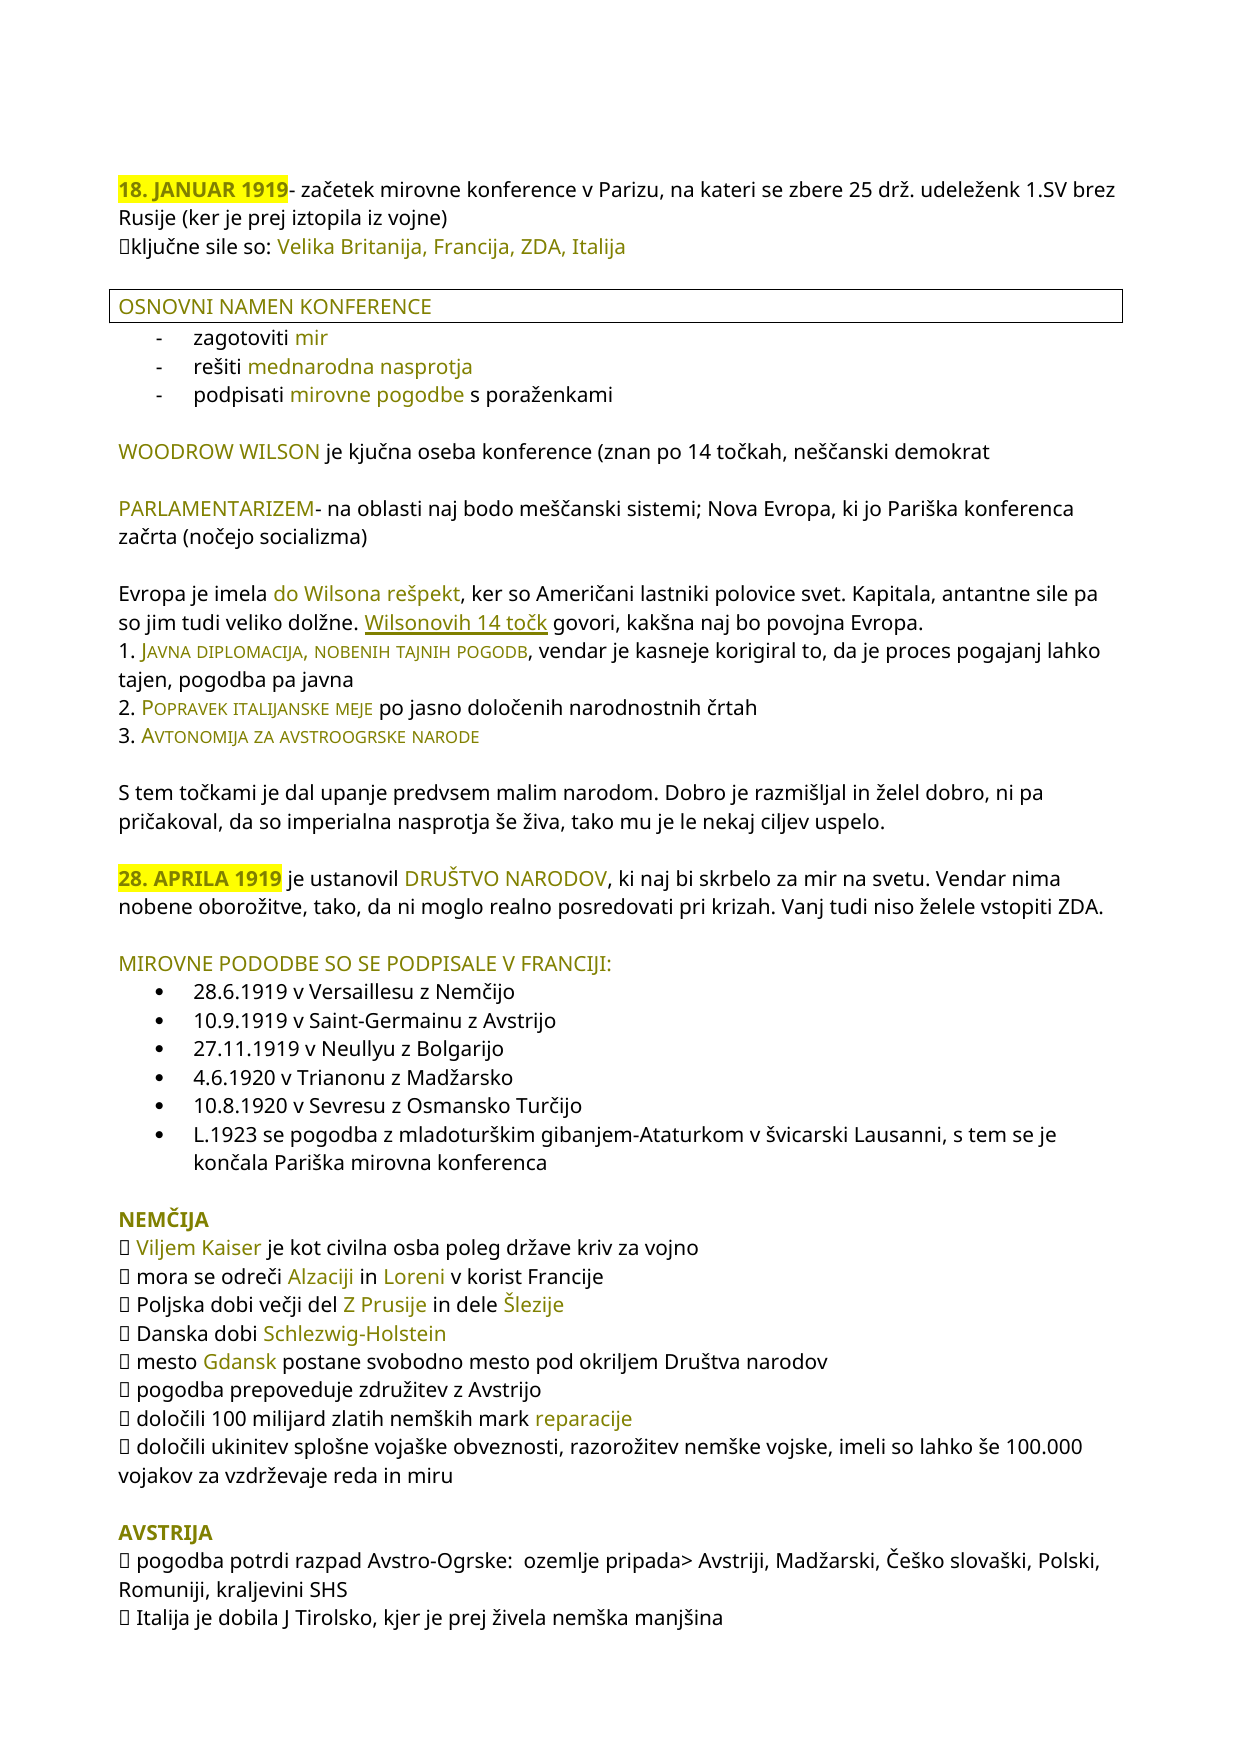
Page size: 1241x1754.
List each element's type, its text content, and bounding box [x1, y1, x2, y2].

list rešiti mednarodna nasprotja [156, 352, 1122, 380]
text S tem točkami je dal upanje predvsem malim narodom. Dobro je razmišljal in želel dobro, ni pa pričakoval, da so imperialna nasprotja še živa, tako mu je le nekaj ciljev uspelo. [118, 778, 1122, 835]
text 2. Popravek italijanske meje po jasno določenih narodnostnih črtah [118, 693, 1122, 722]
text MIROVNE PODODBE SO SE PODPISALE V FRANCIJI: [118, 949, 1122, 977]
text  mesto Gdansk postane svobodno mesto pod okriljem Društva narodov [118, 1347, 1122, 1376]
text NEMČIJA [118, 1205, 1122, 1233]
text  določili 100 milijard zlatih nemških mark reparacije [118, 1404, 1122, 1432]
text  pogodba prepoveduje združitev z Avstrijo [118, 1376, 1122, 1404]
list L.1923 se pogodba z mladoturškim gibanjem-Ataturkom v švicarski Lausanni, s tem se je končala Pariška mirovna konferenca [156, 1120, 1122, 1177]
list 27.11.1919 v Neullyu z Bolgarijo [156, 1034, 1122, 1063]
text  pogodba potrdi razpad Avstro-Ogrske: ozemlje pripada> Avstriji, Madžarski, Češko slovaški, Polski, Romuniji, kraljevini SHS [118, 1546, 1122, 1603]
list podpisati mirovne pogodbe s poraženkami [156, 380, 1122, 409]
text Evropa je imela do Wilsona rešpekt, ker so Američani lastniki polovice svet. Kapitala, antantne sile pa so jim tudi veliko dolžne. Wilsonovih 14 točk govori, kakšna naj bo povojna Evropa. 1. Javna diplomacija, nobenih tajnih pogodb, vendar je kasneje korigiral to, da je proces pogajanj lahko tajen, pogodba pa javna [118, 579, 1122, 693]
text WOODROW WILSON je kjučna oseba konference (znan po 14 točkah, neščanski demokrat [118, 437, 1122, 466]
list zagotoviti mir [156, 323, 1122, 352]
text 28. APRILA 1919 je ustanovil DRUŠTVO NARODOV, ki naj bi skrbelo za mir na svetu. Vendar nima nobene oborožitve, tako, da ni moglo realno posredovati pri krizah. Vanj tudi niso želele vstopiti ZDA. [118, 864, 1122, 921]
text  Viljem Kaiser je kot civilna osba poleg države kriv za vojno [118, 1233, 1122, 1262]
text 3. Avtonomija za avstroogrske narode [118, 722, 1122, 750]
text  Danska dobi Schlezwig-Holstein [118, 1319, 1122, 1347]
text  Poljska dobi večji del Z Prusije in dele Šlezije [118, 1290, 1122, 1319]
text AVSTRIJA [118, 1518, 1122, 1546]
text  mora se odreči Alzaciji in Loreni v korist Francije [118, 1262, 1122, 1290]
list 28.6.1919 v Versaillesu z Nemčijo [156, 977, 1122, 1006]
list 10.8.1920 v Sevresu z Osmansko Turčijo [156, 1091, 1122, 1120]
text ključne sile so: Velika Britanija, Francija, ZDA, Italija [118, 232, 1122, 260]
list 10.9.1919 v Saint-Germainu z Avstrijo [156, 1006, 1122, 1034]
text PARLAMENTARIZEM- na oblasti naj bodo meščanski sistemi; Nova Evropa, ki jo Pariška konferenca začrta (nočejo socializma) [118, 494, 1122, 551]
text  Italija je dobila J Tirolsko, kjer je prej živela nemška manjšina [118, 1603, 1122, 1632]
text  določili ukinitev splošne vojaške obveznosti, razorožitev nemške vojske, imeli so lahko še 100.000 vojakov za vzdrževaje reda in miru [118, 1432, 1122, 1489]
list 4.6.1920 v Trianonu z Madžarsko [156, 1063, 1122, 1091]
text OSNOVNI NAMEN KONFERENCE [110, 290, 1122, 322]
text 18. JANUAR 1919- začetek mirovne konference v Parizu, na kateri se zbere 25 drž. udeleženk 1.SV brez Rusije (ker je prej iztopila iz vojne) [118, 175, 1122, 232]
